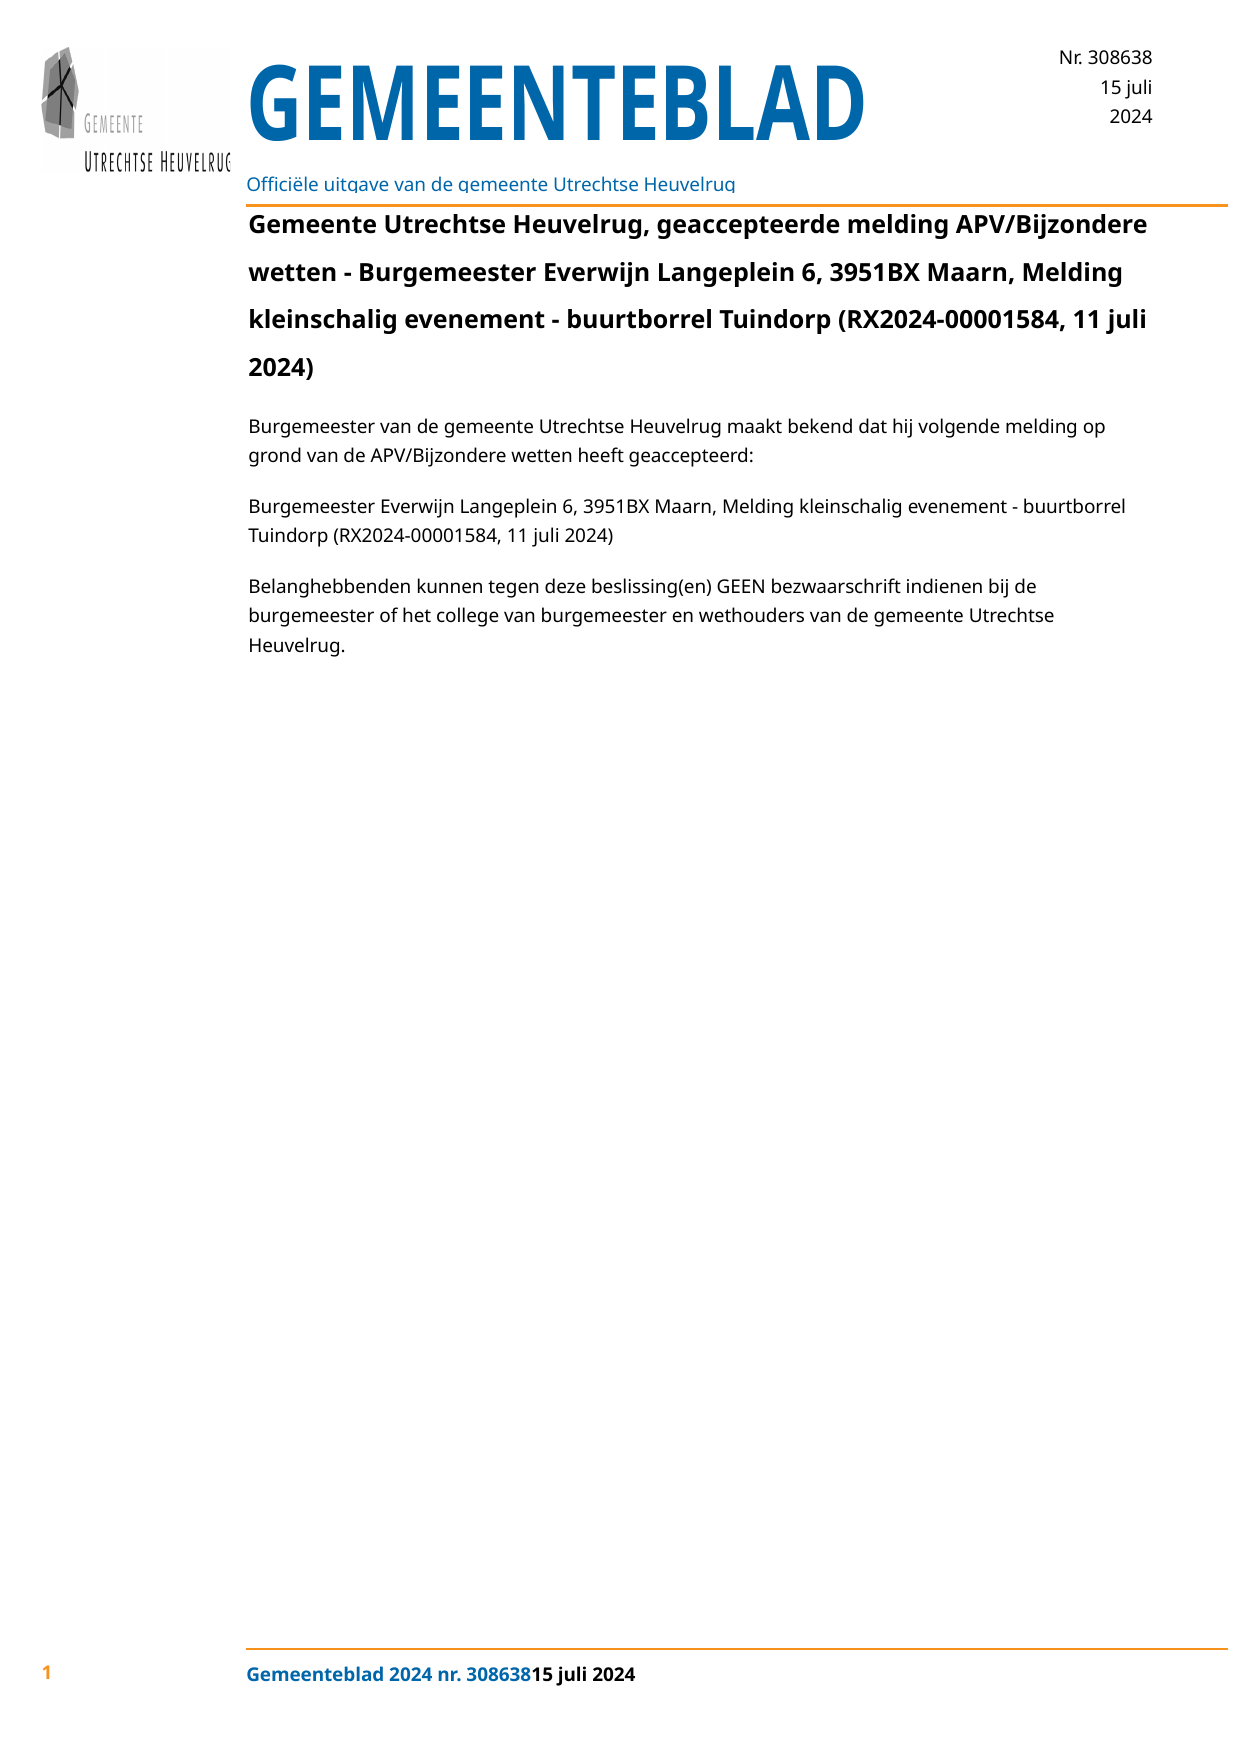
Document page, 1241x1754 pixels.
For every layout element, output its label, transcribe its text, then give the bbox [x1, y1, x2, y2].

text Gemeente Utrechtse Heuvelrug, geaccepteerde melding APV/Bijzondere wetten - Burgemeester Everwijn Langeplein 6, 3951BX Maarn, Melding kleinschalig evenement - buurtborrel Tuindorp (RX2024-00001584, 11 juli 2024) [248, 207, 1152, 384]
text Burgemeester Everwijn Langeplein 6, 3951BX Maarn, Melding kleinschalig evenement - buurtborrel Tuindorp (RX2024-00001584, 11 juli 2024) [248, 493, 1152, 548]
text Burgemeester van de gemeente Utrechtse Heuvelrug maakt bekend dat hij volgende melding op grond van de APV/Bijzondere wetten heeft geaccepteerd: [248, 413, 1152, 468]
picture [41, 47, 231, 172]
text Belanghebbenden kunnen tegen deze beslissing(en) GEEN bezwaarschrift indienen bij de burgemeester of het college van burgemeester en wethouders van de gemeente Utrechtse Heuvelrug. [248, 573, 1152, 658]
